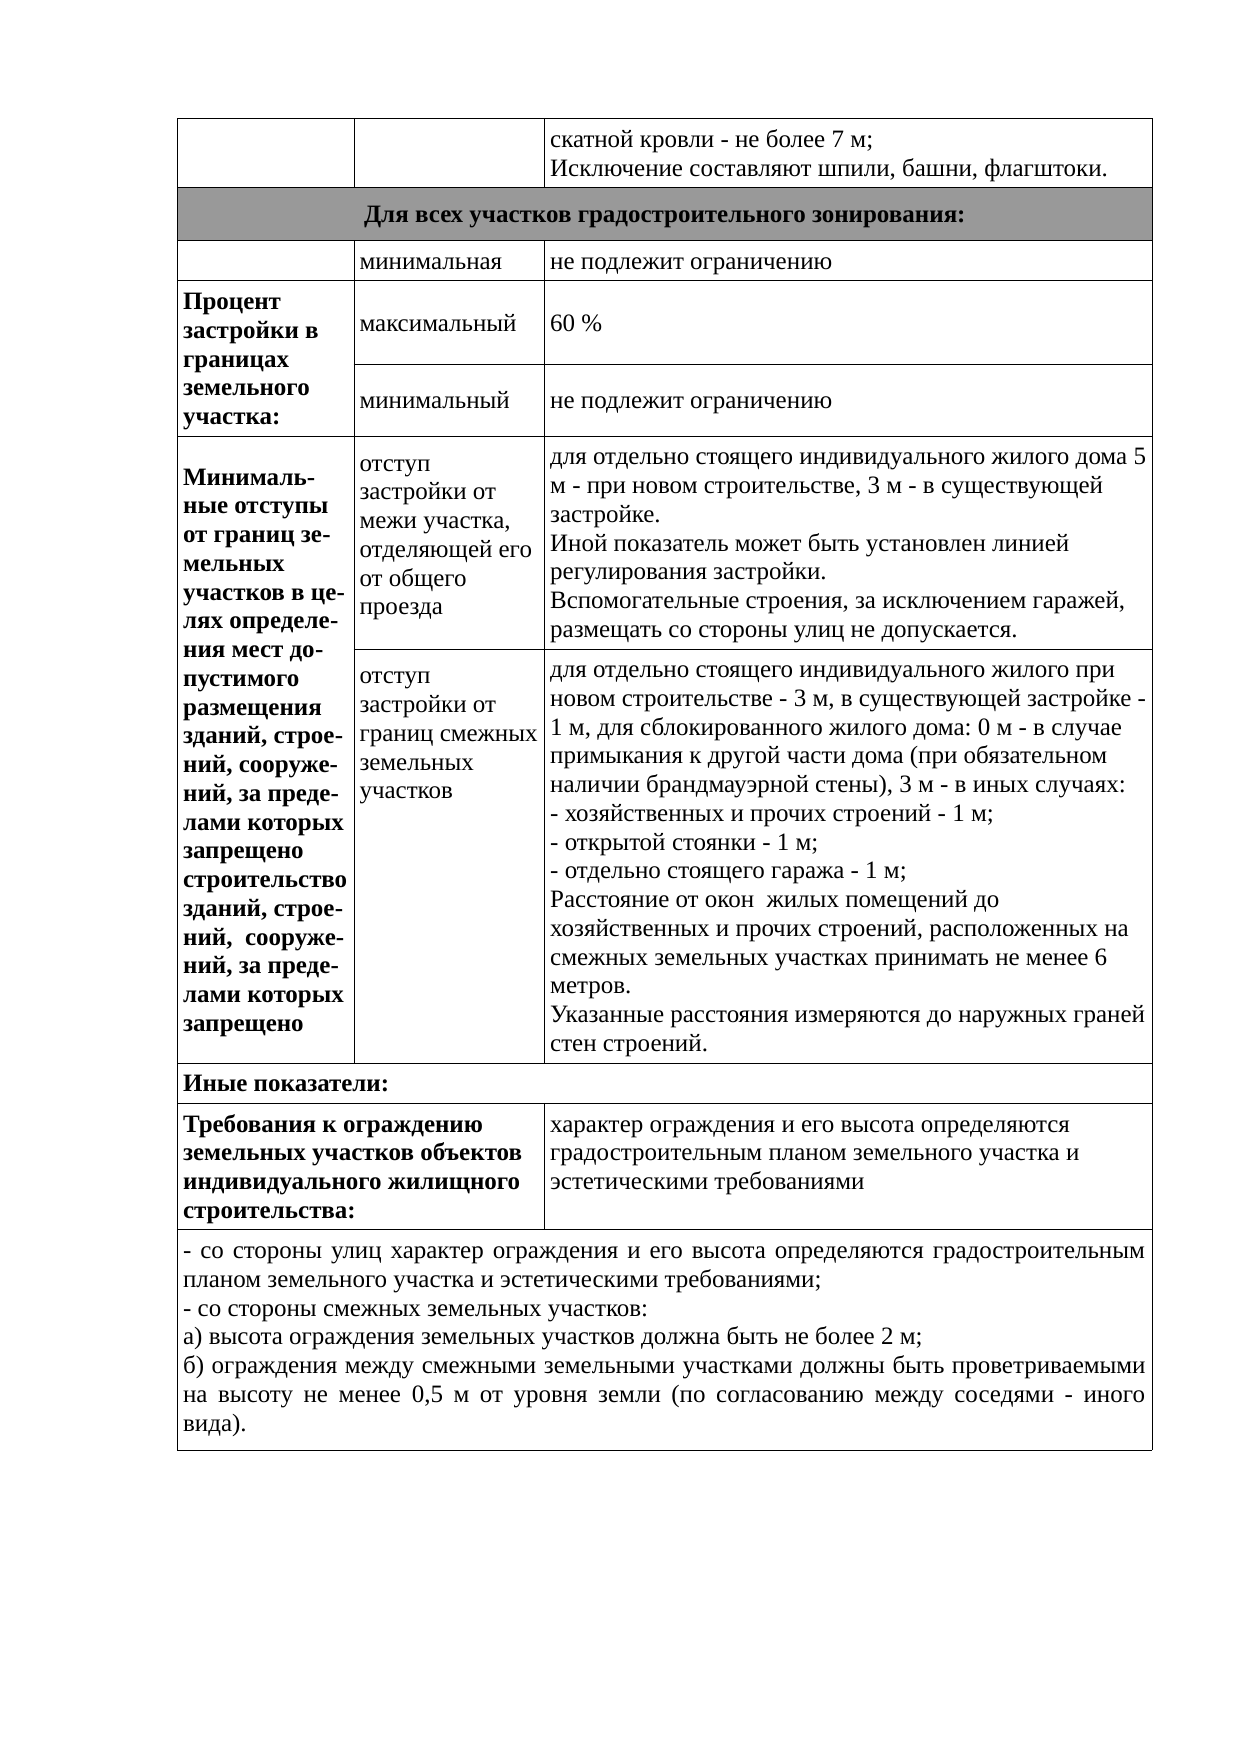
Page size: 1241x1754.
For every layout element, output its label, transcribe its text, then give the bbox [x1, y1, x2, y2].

table_cell Минималь­ные отступы от границ зе­мельных участков в це­лях определе­ния мест до­пустимого размещения зданий, строе­ний, сооруже­ний, за преде­лами которых запрещено строительство зданий, строе­ний, сооруже­ний, за преде­лами которых запрещено [178, 437, 354, 1062]
table_cell 60 % [545, 281, 1152, 364]
table_cell характер ограждения и его высота определяются градостроительным планом земельного участка и эстетическими требованиями [545, 1104, 1152, 1229]
table_cell - со стороны улиц характер ограждения и его высота определяются градостроительным планом земельного участка и эстетическими требованиями; - со стороны смежных земельных участков: а) высота ограждения земельных участков должна быть не более 2 м; б) ограждения между смежными земельными участками должны быть проветриваемыми на высоту не менее 0,5 м от уровня земли (по согласованию между соседями - иного вида). [178, 1230, 1152, 1450]
table_cell [355, 119, 544, 187]
table_cell для отдельно стоящего индивидуального жилого при новом строительстве - 3 м, в существующей застройке - 1 м, для сблокированного жилого дома: 0 м - в случае примыкания к другой части дома (при обязательном наличии брандмауэрной стены), 3 м - в иных случаях: - хозяйственных и прочих строений - 1 м; - открытой стоянки - 1 м; - отдельно стоящего гаража - 1 м; Расстояние от окон жилых помещений до хозяйственных и прочих строений, расположенных на смежных земельных участках принимать не менее 6 метров. Указанные расстояния измеряются до наружных граней стен строений. [545, 650, 1152, 1062]
table_cell минимальный [355, 365, 544, 436]
table_cell отступ застройки от границ смежных земельных участков [355, 650, 544, 1062]
table_cell не подлежит ограничению [545, 241, 1152, 280]
table_cell Иные показатели: [178, 1064, 1152, 1103]
table_cell Процент застройки в границах земельного участка: [178, 281, 354, 436]
table_cell максимальный [355, 281, 544, 364]
table_cell [178, 119, 354, 187]
table_cell минимальная [355, 241, 544, 280]
table_cell скатной кровли - не более 7 м; Исключение составляют шпили, башни, флагштоки. [545, 119, 1152, 187]
table_cell для отдельно стоящего индивидуального жилого дома 5 м - при новом строительстве, 3 м - в существующей застройке. Иной показатель может быть установлен линией регулирования застройки. Вспомогательные строения, за исключением гаражей, размещать со стороны улиц не допускается. [545, 437, 1152, 648]
table_cell отступ застройки от межи участка, отделяющей его от общего проезда [355, 437, 544, 648]
table_cell [178, 241, 354, 280]
table_cell Требования к ограждению земельных участков объектов индивидуального жилищного строительства: [178, 1104, 544, 1229]
table_cell не подлежит ограничению [545, 365, 1152, 436]
table_cell Для всех участков градостроительного зонирования: [178, 188, 1152, 240]
